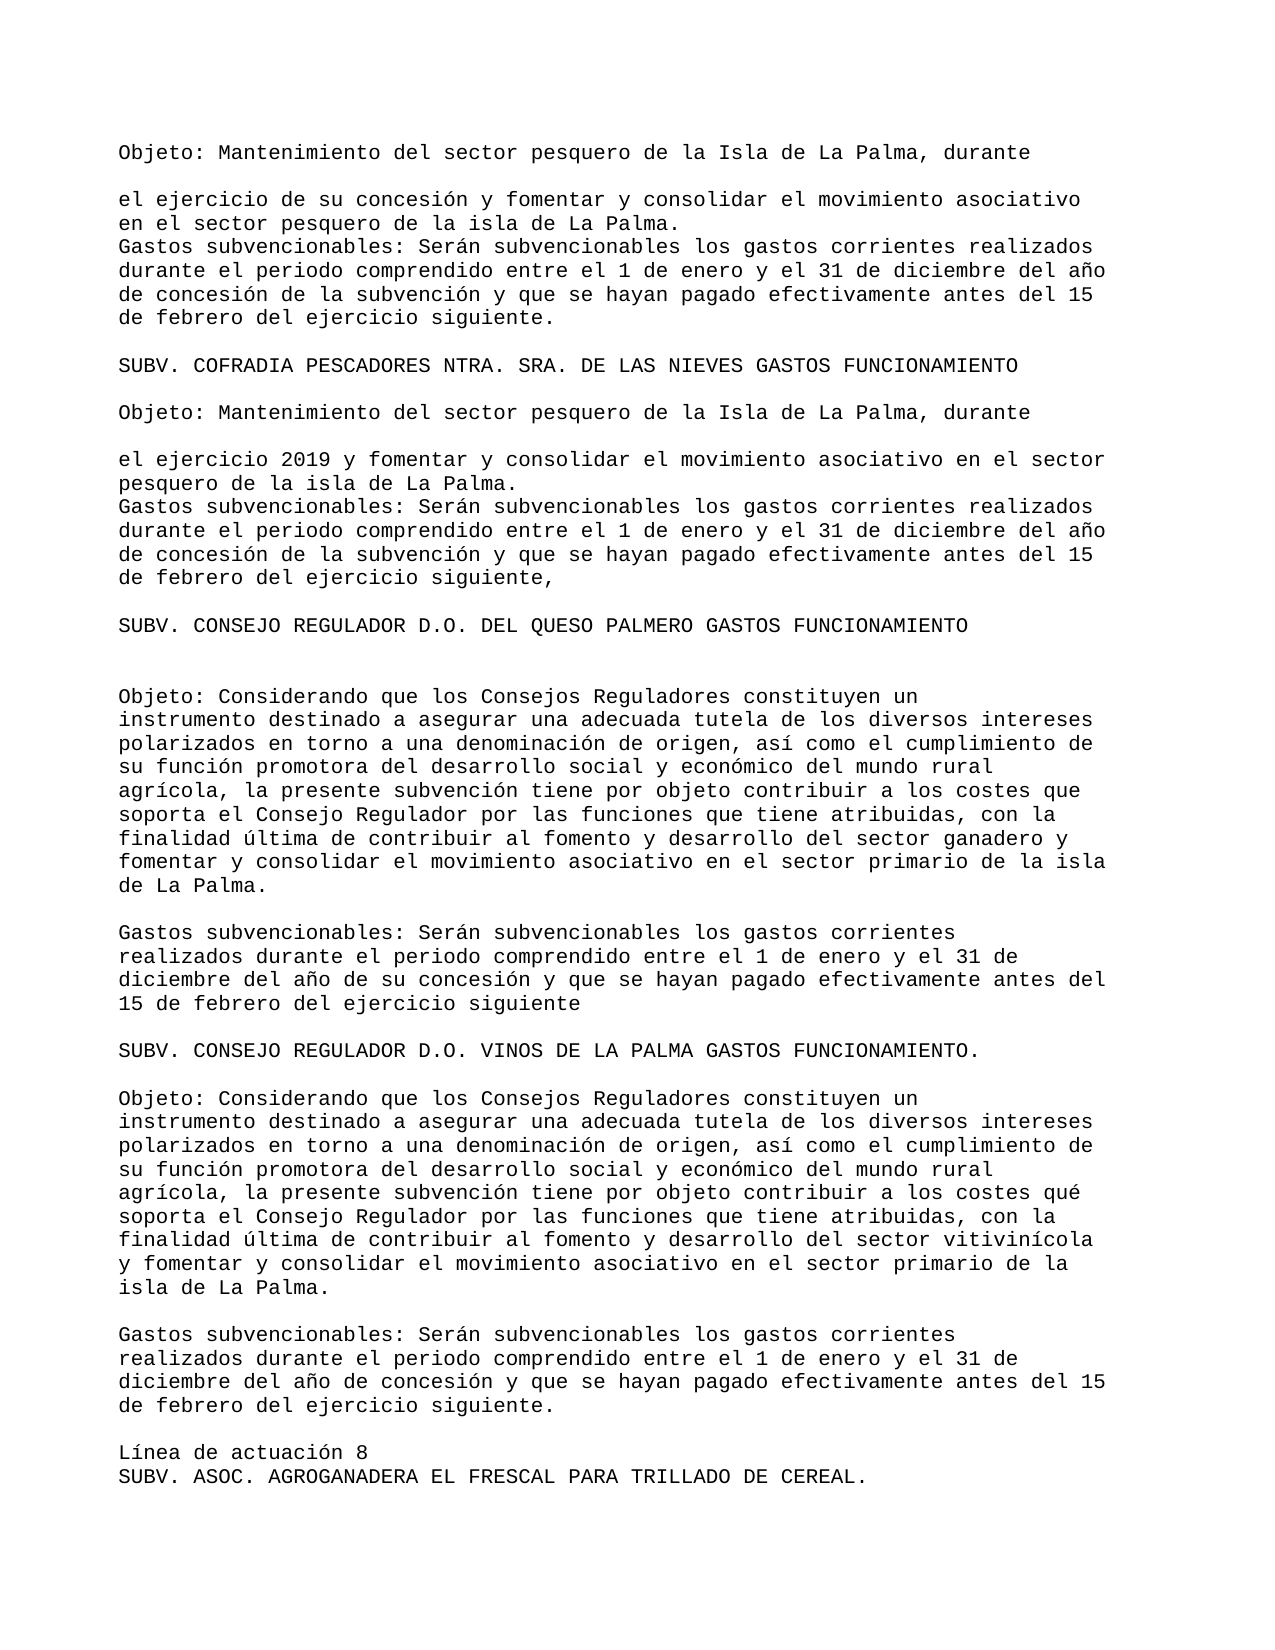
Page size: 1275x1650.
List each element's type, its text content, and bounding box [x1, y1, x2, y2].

text de concesión de la subvención y que se hayan pagado efectivamente antes del 15 [118, 544, 1157, 567]
text finalidad última de contribuir al fomento y desarrollo del sector ganadero y [118, 827, 1157, 851]
text Objeto: Mantenimiento del sector pesquero de la Isla de La Palma, durante [118, 402, 1157, 426]
text durante el periodo comprendido entre el 1 de enero y el 31 de diciembre del año [118, 260, 1157, 284]
text Gastos subvencionables: Serán subvencionables los gastos corrientes realizados [118, 496, 1157, 520]
text Línea de actuación 8 [118, 1442, 1157, 1466]
text de febrero del ejercicio siguiente. [118, 307, 1157, 331]
text 15 de febrero del ejercicio siguiente [118, 993, 1157, 1017]
text en el sector pesquero de la isla de La Palma. [118, 213, 1157, 236]
text instrumento destinado a asegurar una adecuada tutela de los diversos intereses [118, 1111, 1157, 1135]
text pesquero de la isla de La Palma. [118, 473, 1157, 496]
text SUBV. CONSEJO REGULADOR D.O. VINOS DE LA PALMA GASTOS FUNCIONAMIENTO. [118, 1040, 1157, 1064]
text soporta el Consejo Regulador por las funciones que tiene atribuidas, con la [118, 1206, 1157, 1229]
text polarizados en torno a una denominación de origen, así como el cumplimiento de [118, 1135, 1157, 1158]
text SUBV. CONSEJO REGULADOR D.O. DEL QUESO PALMERO GASTOS FUNCIONAMIENTO [118, 615, 1157, 638]
text soporta el Consejo Regulador por las funciones que tiene atribuidas, con la [118, 804, 1157, 827]
text Gastos subvencionables: Serán subvencionables los gastos corrientes [118, 1324, 1157, 1348]
text polarizados en torno a una denominación de origen, así como el cumplimiento de [118, 733, 1157, 757]
text fomentar y consolidar el movimiento asociativo en el sector primario de la isla [118, 851, 1157, 875]
text Objeto: Considerando que los Consejos Reguladores constituyen un [118, 686, 1157, 709]
text realizados durante el periodo comprendido entre el 1 de enero y el 31 de [118, 946, 1157, 969]
text Gastos subvencionables: Serán subvencionables los gastos corrientes [118, 922, 1157, 946]
text su función promotora del desarrollo social y económico del mundo rural [118, 1158, 1157, 1182]
text su función promotora del desarrollo social y económico del mundo rural [118, 757, 1157, 780]
text durante el periodo comprendido entre el 1 de enero y el 31 de diciembre del año [118, 520, 1157, 544]
text realizados durante el periodo comprendido entre el 1 de enero y el 31 de [118, 1348, 1157, 1371]
text instrumento destinado a asegurar una adecuada tutela de los diversos intereses [118, 709, 1157, 733]
text agrícola, la presente subvención tiene por objeto contribuir a los costes qué [118, 1182, 1157, 1206]
text y fomentar y consolidar el movimiento asociativo en el sector primario de la [118, 1253, 1157, 1277]
text Objeto: Mantenimiento del sector pesquero de la Isla de La Palma, durante [118, 142, 1157, 165]
text Gastos subvencionables: Serán subvencionables los gastos corrientes realizados [118, 236, 1157, 260]
text SUBV. COFRADIA PESCADORES NTRA. SRA. DE LAS NIEVES GASTOS FUNCIONAMIENTO [118, 354, 1157, 378]
text de concesión de la subvención y que se hayan pagado efectivamente antes del 15 [118, 284, 1157, 307]
text diciembre del año de su concesión y que se hayan pagado efectivamente antes del [118, 969, 1157, 993]
text de La Palma. [118, 875, 1157, 898]
text el ejercicio de su concesión y fomentar y consolidar el movimiento asociativo [118, 189, 1157, 213]
text de febrero del ejercicio siguiente, [118, 567, 1157, 591]
text agrícola, la presente subvención tiene por objeto contribuir a los costes que [118, 780, 1157, 804]
text SUBV. ASOC. AGROGANADERA EL FRESCAL PARA TRILLADO DE CEREAL. [118, 1466, 1157, 1489]
text Objeto: Considerando que los Consejos Reguladores constituyen un [118, 1088, 1157, 1111]
text el ejercicio 2019 y fomentar y consolidar el movimiento asociativo en el sector [118, 449, 1157, 473]
text de febrero del ejercicio siguiente. [118, 1395, 1157, 1419]
text diciembre del año de concesión y que se hayan pagado efectivamente antes del 15 [118, 1371, 1157, 1395]
text finalidad última de contribuir al fomento y desarrollo del sector vitivinícola [118, 1229, 1157, 1253]
text isla de La Palma. [118, 1277, 1157, 1300]
